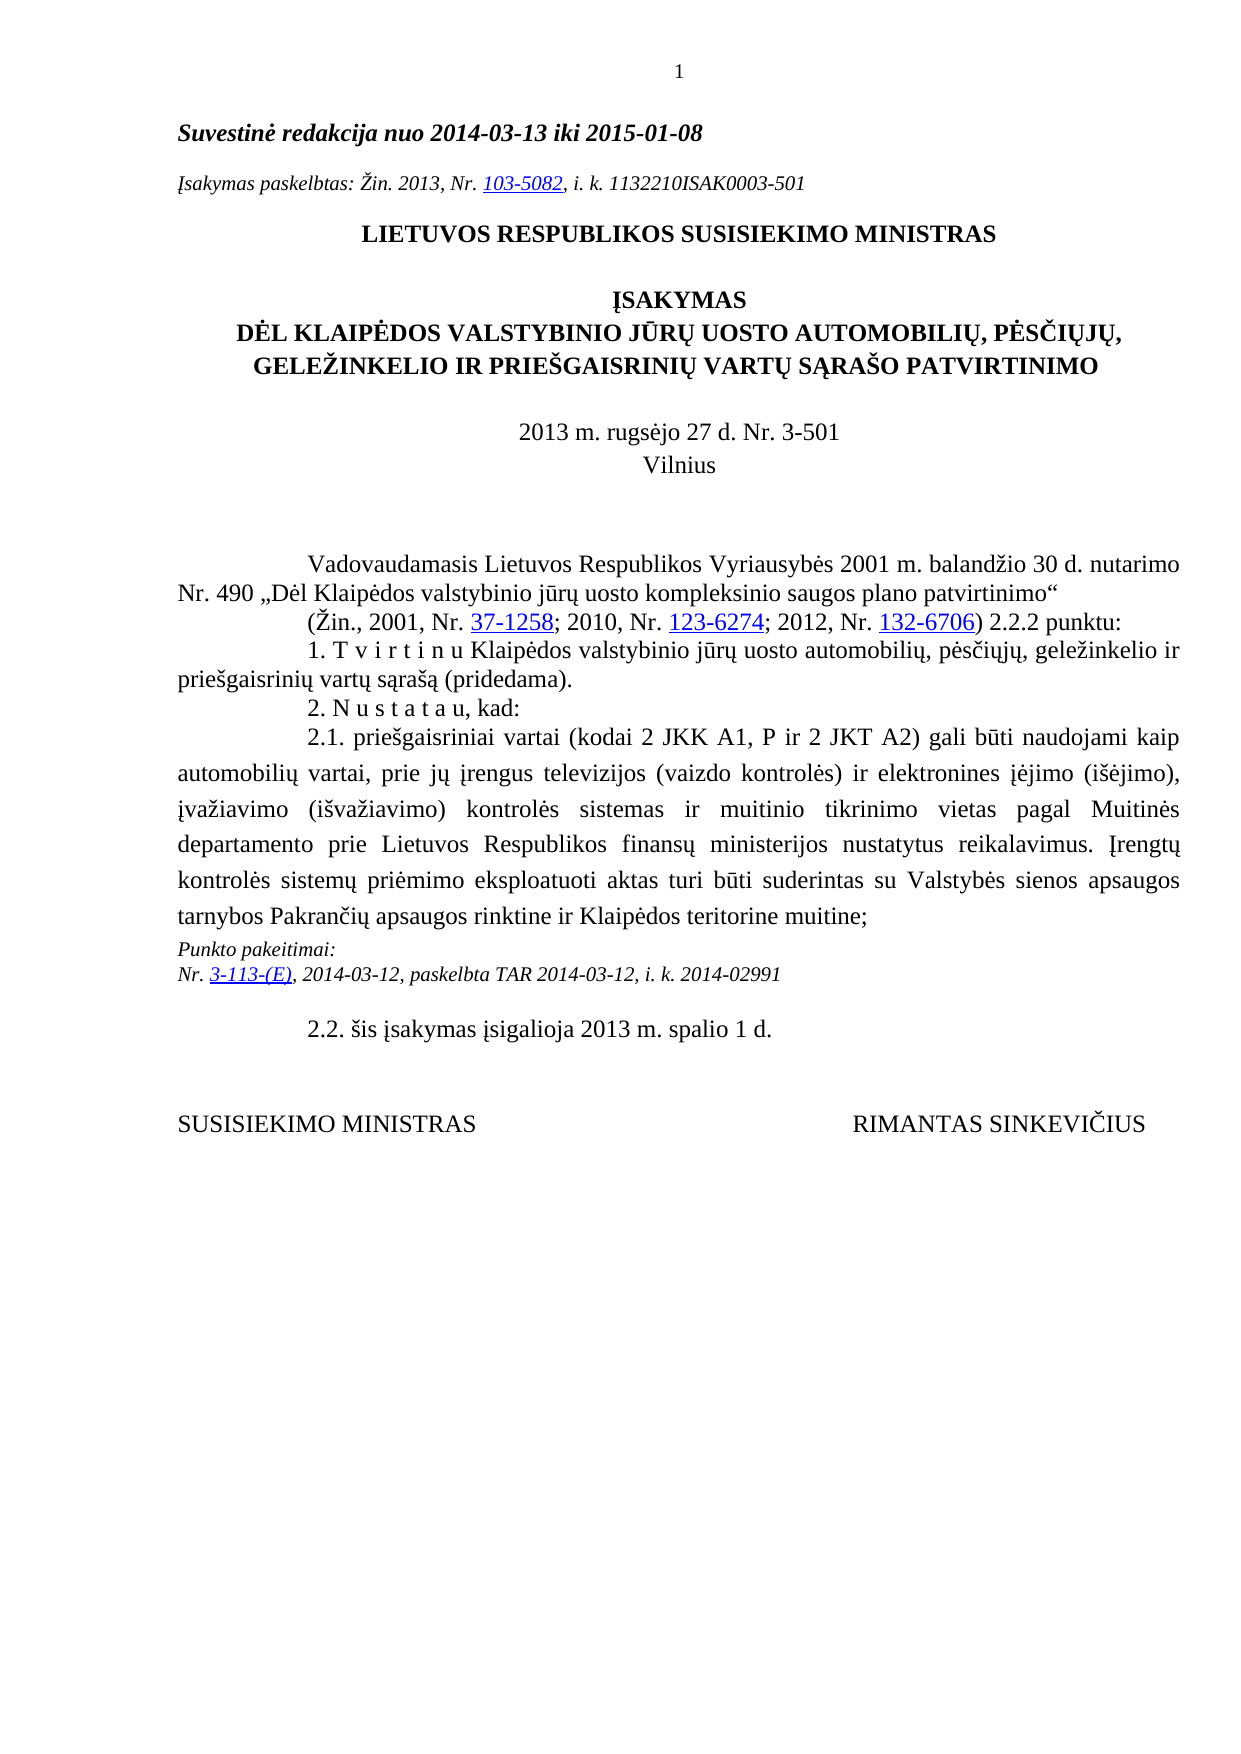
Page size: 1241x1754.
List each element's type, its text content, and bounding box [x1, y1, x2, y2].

text ĮSAKYMAS [177, 285, 1181, 314]
text Suvestinė redakcija nuo 2014-03-13 iki 2015-01-08 [177, 118, 1181, 147]
text Įsakymas paskelbtas: Žin. 2013, Nr. 103-5082, i. k. 1132210ISAK0003-501 [177, 171, 1181, 195]
text Punkto pakeitimai: [177, 937, 1181, 961]
text 2. N u s t a t a u, kad: [177, 693, 1181, 722]
text Nr. 3-113-(E), 2014-03-12, paskelbta TAR 2014-03-12, i. k. 2014-02991 [177, 961, 1181, 986]
text 2.1. priešgaisriniai vartai (kodai 2 JKK A1, P ir 2 JKT A2) gali būti naudojami kaip automobilių vartai, prie jų įrengus televizijos (vaizdo kontrolės) ir elektronines įėjimo (išėjimo), įvažiavimo (išvažiavimo) kontrolės sistemas ir muitinio tikrinimo vietas pagal Muitinės departamento prie Lietuvos Respublikos finansų ministerijos nustatytus reikalavimus. Įrengtų kontrolės sistemų priėmimo eksploatuoti aktas turi būti suderintas su Valstybės sienos apsaugos tarnybos Pakrančių apsaugos rinktine ir Klaipėdos teritorine muitine; [177, 722, 1181, 930]
text 1. T v i r t i n u Klaipėdos valstybinio jūrų uosto automobilių, pėsčiųjų, geležinkelio ir priešgaisrinių vartų sąrašą (pridedama). [177, 636, 1181, 693]
text 2013 m. rugsėjo 27 d. Nr. 3-501 [177, 417, 1181, 446]
text 2.2. šis įsakymas įsigalioja 2013 m. spalio 1 d. [177, 1014, 1181, 1043]
text DĖL KLAIPĖDOS VALSTYBINIO JŪRŲ UOSTO AUTOMOBILIŲ, PĖSČIŲJŲ, GELEŽINKELIO IR PRIEŠGAISRINIŲ VARTŲ SĄRAŠO PATVIRTINIMO [177, 318, 1181, 380]
text (Žin., 2001, Nr. 37-1258; 2010, Nr. 123-6274; 2012, Nr. 132-6706) 2.2.2 punktu: [177, 607, 1181, 636]
text Vadovaudamasis Lietuvos Respublikos Vyriausybės 2001 m. balandžio 30 d. nutarimo Nr. 490 „Dėl Klaipėdos valstybinio jūrų uosto kompleksinio saugos plano patvirtinimo“ [177, 549, 1181, 607]
text Vilnius [177, 450, 1181, 479]
text SUSISIEKIMO MINISTRAS RIMANTAS SINKEVIČIUS [177, 1109, 1181, 1138]
text LIETUVOS RESPUBLIKOS SUSISIEKIMO MINISTRAS [177, 219, 1181, 248]
